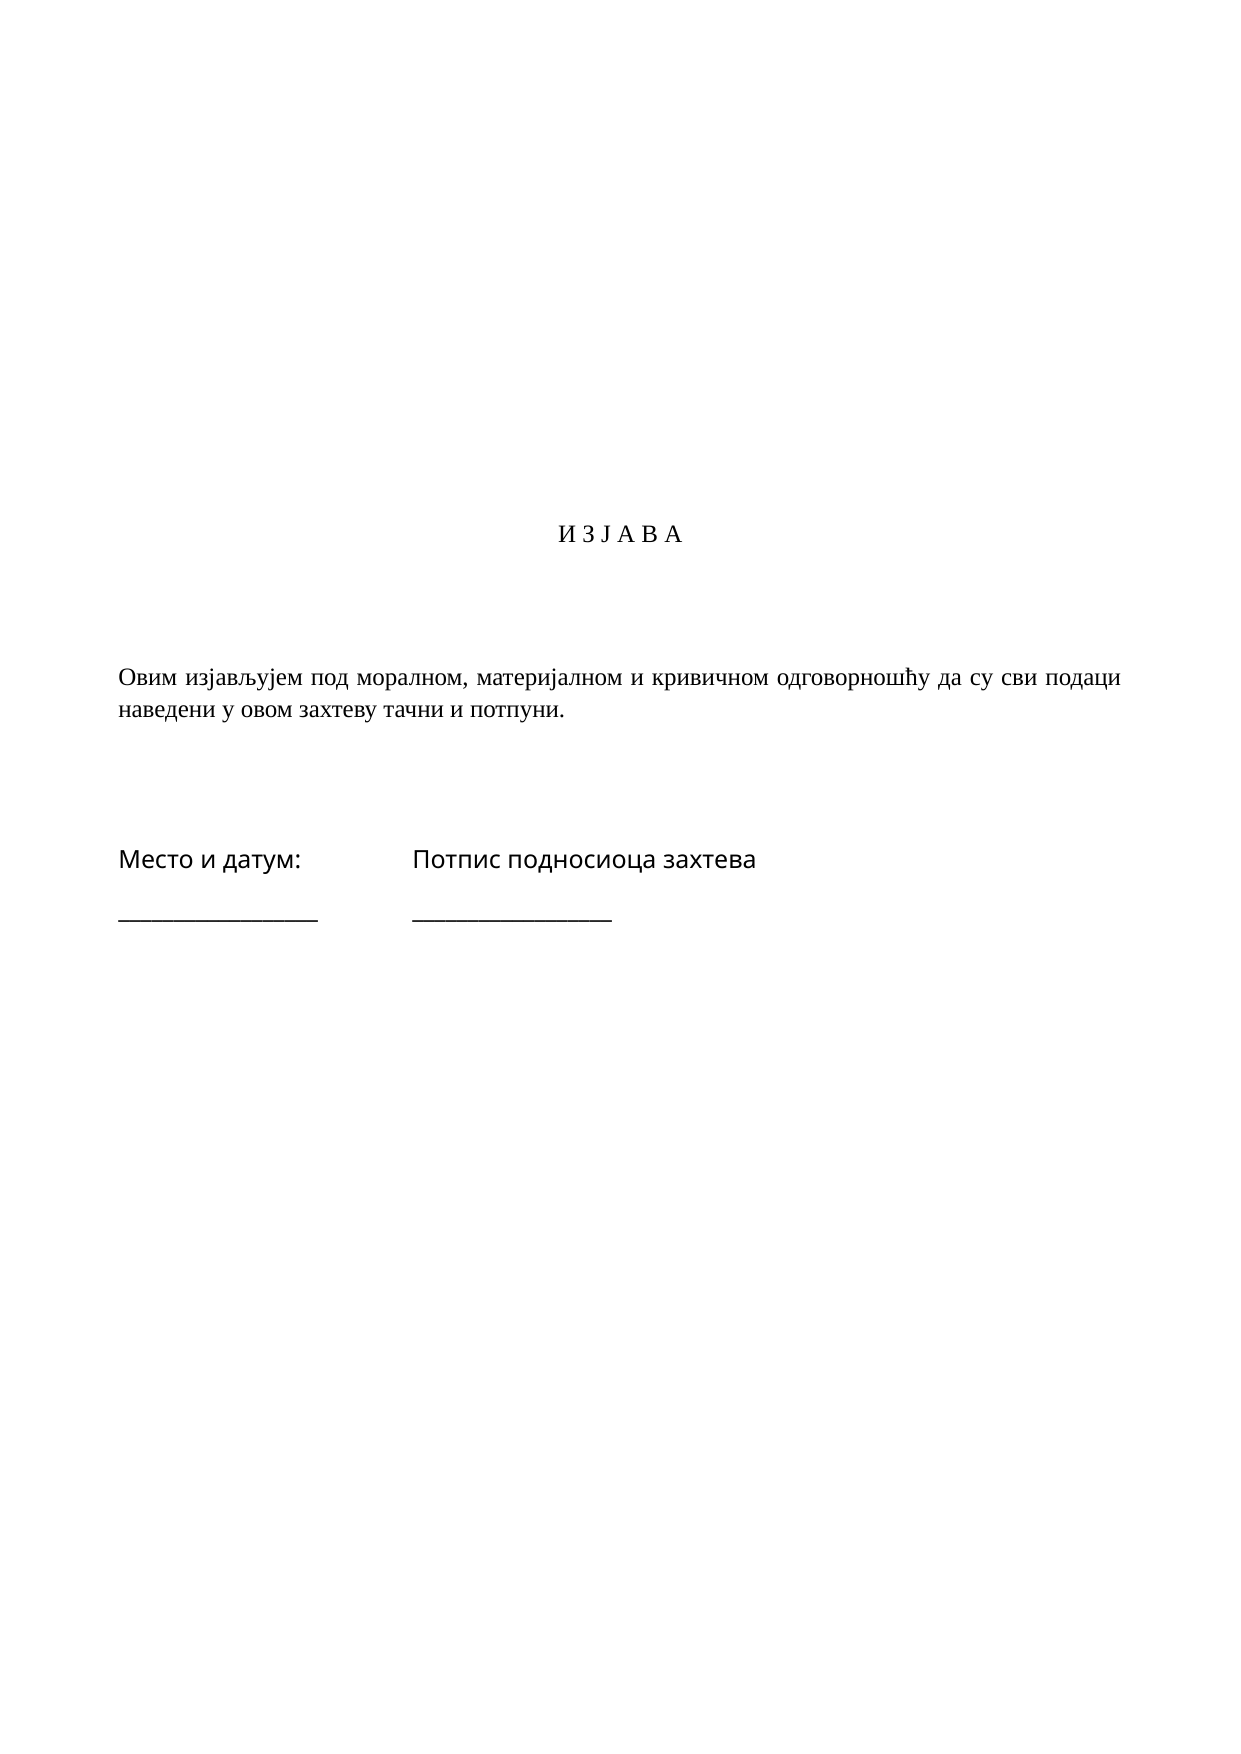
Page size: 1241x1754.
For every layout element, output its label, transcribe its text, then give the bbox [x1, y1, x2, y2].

table_header Потпис подносиоца захтева __________________ [412, 842, 793, 942]
text Овим изјављујем под моралном, материјалном и кривичном одговорношћу да су сви подаци наведени у овом захтеву тачни и потпуни. [118, 662, 1122, 723]
table_header Место и датум: __________________ [118, 842, 412, 942]
text И З Ј А В А [118, 519, 1122, 547]
